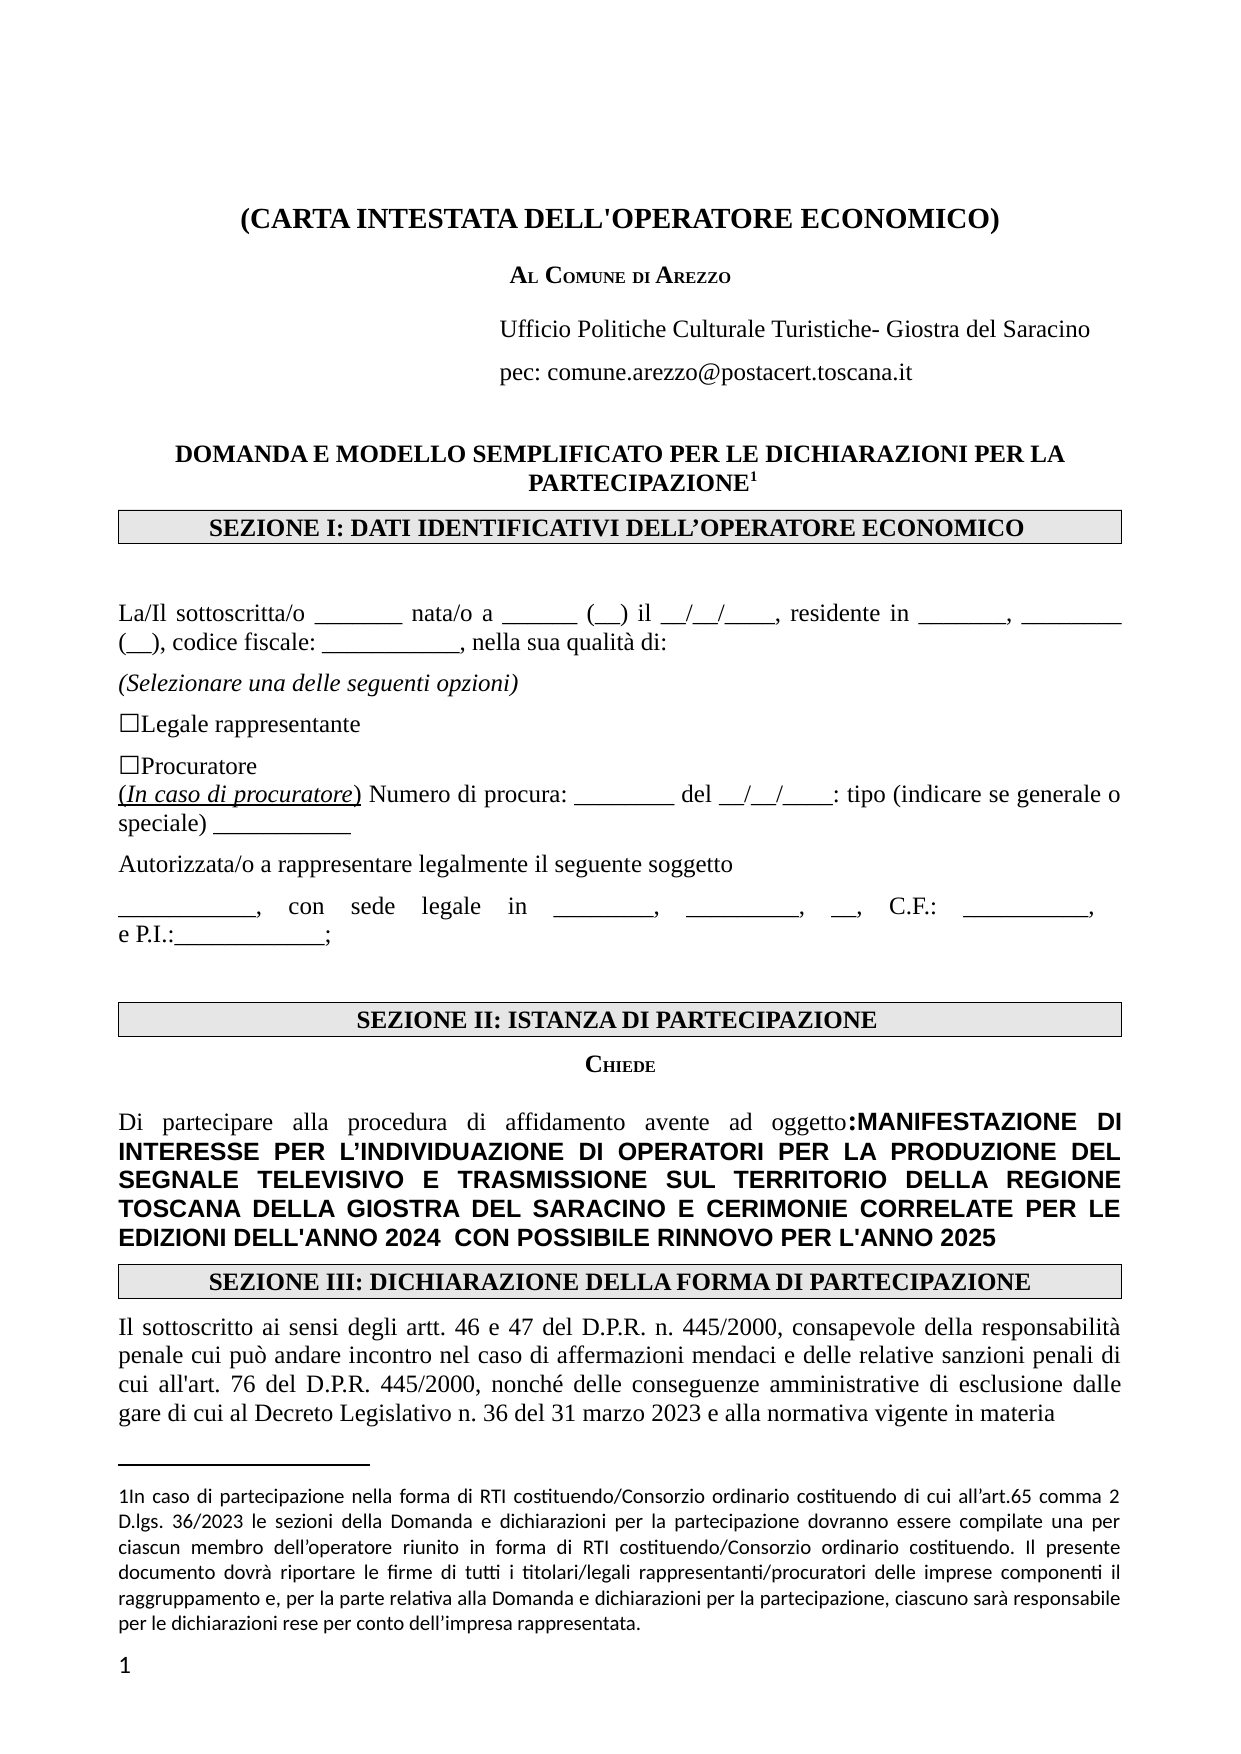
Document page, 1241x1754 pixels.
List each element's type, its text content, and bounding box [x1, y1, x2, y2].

text ___________, con sede legale in ________, _________, __, C.F.: __________, e P.I.:____________; [118, 891, 1122, 948]
text Di partecipare alla procedura di affidamento avente ad oggetto:MANIFESTAZIONE DI INTERESSE PER L’INDIVIDUAZIONE DI OPERATORI PER LA PRODUZIONE DEL SEGNALE TELEVISIVO E TRASMISSIONE SUL TERRITORIO DELLA REGIONE TOSCANA DELLA GIOSTRA DEL SARACINO E CERIMONIE CORRELATE PER LE EDIZIONI DELL'ANNO 2024 CON POSSIBILE RINNOVO PER L'ANNO 2025 [118, 1103, 1122, 1252]
text Il sottoscritto ai sensi degli artt. 46 e 47 del D.P.R. n. 445/2000, consapevole della responsabilità penale cui può andare incontro nel caso di affermazioni mendaci e delle relative sanzioni penali di cui all'art. 76 del D.P.R. 445/2000, nonché delle conseguenze amministrative di esclusione dalle gare di cui al Decreto Legislativo n. 36 del 31 marzo 2023 e alla normativa vigente in materia [118, 1312, 1122, 1427]
list In caso di partecipazione nella forma di RTI costituendo/Consorzio ordinario costituendo di cui all’art.65 comma 2 D.lgs. 36/2023 le sezioni della Domanda e dichiarazioni per la partecipazione dovranno essere compilate una per ciascun membro dell’operatore riunito in forma di RTI costituendo/Consorzio ordinario costituendo. Il presente documento dovrà riportare le firme di tutti i titolari/legali rappresentanti/procuratori delle imprese componenti il raggruppamento e, per la parte relativa alla Domanda e dichiarazioni per la partecipazione, ciascuno sarà responsabile per le dichiarazioni rese per conto dell’impresa rappresentata. [118, 1483, 1122, 1636]
subtitle Chiede [118, 1049, 1122, 1078]
text ☐Procuratore (In caso di procuratore) Numero di procura: ________ del __/__/____: tipo (indicare se generale o speciale) ___________ [118, 751, 1122, 837]
text La/Il sottoscritta/o _______ nata/o a ______ (__) il __/__/____, residente in _______, ________ (__), codice fiscale: ___________, nella sua qualità di: [118, 598, 1122, 656]
text ☐Legale rappresentante [118, 709, 1122, 738]
text SEZIONE II: ISTANZA DI PARTECIPAZIONE [119, 1003, 1121, 1036]
subtitle (CARTA INTESTATA DELL'OPERATORE ECONOMICO) [118, 201, 1122, 235]
text (Selezionare una delle seguenti opzioni) [118, 668, 1122, 697]
subtitle DOMANDA E MODELLO SEMPLIFICATO PER LE DICHIARAZIONI PER LA PARTECIPAZIONE [118, 439, 1122, 497]
text Ufficio Politiche Culturale Turistiche- Giostra del Saracino [118, 314, 1122, 342]
text SEZIONE III: DICHIARAZIONE DELLA FORMA DI PARTECIPAZIONE [119, 1265, 1121, 1298]
text SEZIONE I: DATI IDENTIFICATIVI DELL’OPERATORE ECONOMICO [119, 511, 1121, 543]
subtitle Al Comune di Arezzo [118, 260, 1122, 289]
text Autorizzata/o a rappresentare legalmente il seguente soggetto [118, 849, 1122, 878]
text pec: comune.arezzo@postacert.toscana.it [118, 357, 1122, 386]
